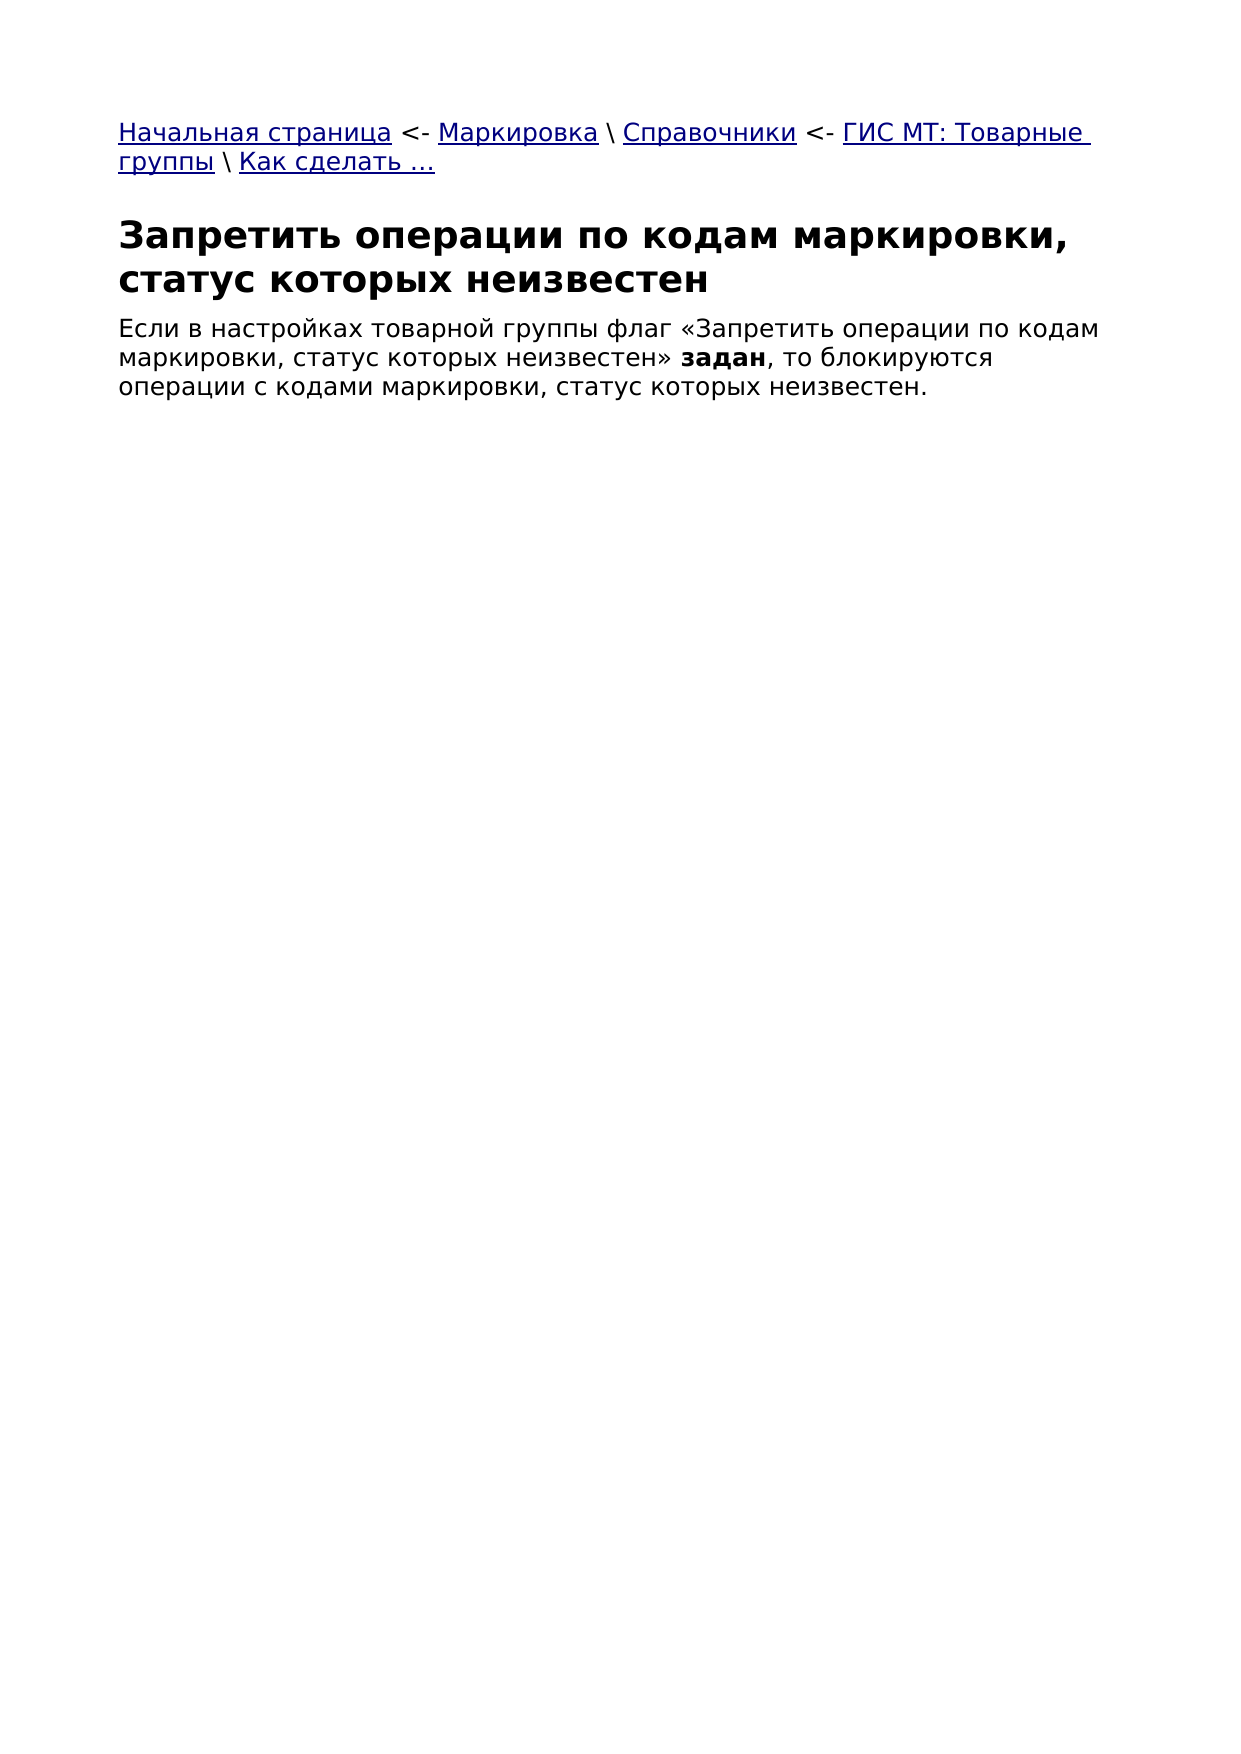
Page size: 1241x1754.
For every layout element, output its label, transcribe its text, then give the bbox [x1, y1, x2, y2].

subtitle Запретить операции по кодам маркировки, статус которых неизвестен [118, 214, 1122, 301]
text Если в настройках товарной группы флаг «Запретить операции по кодам маркировки, статус которых неизвестен» задан, то блокируются операции с кодами маркировки, статус которых неизвестен. [118, 314, 1122, 401]
text Начальная страница <- Маркировка \ Справочники <- ГИС МТ: Товарные группы \ Как сделать … [118, 118, 1122, 176]
